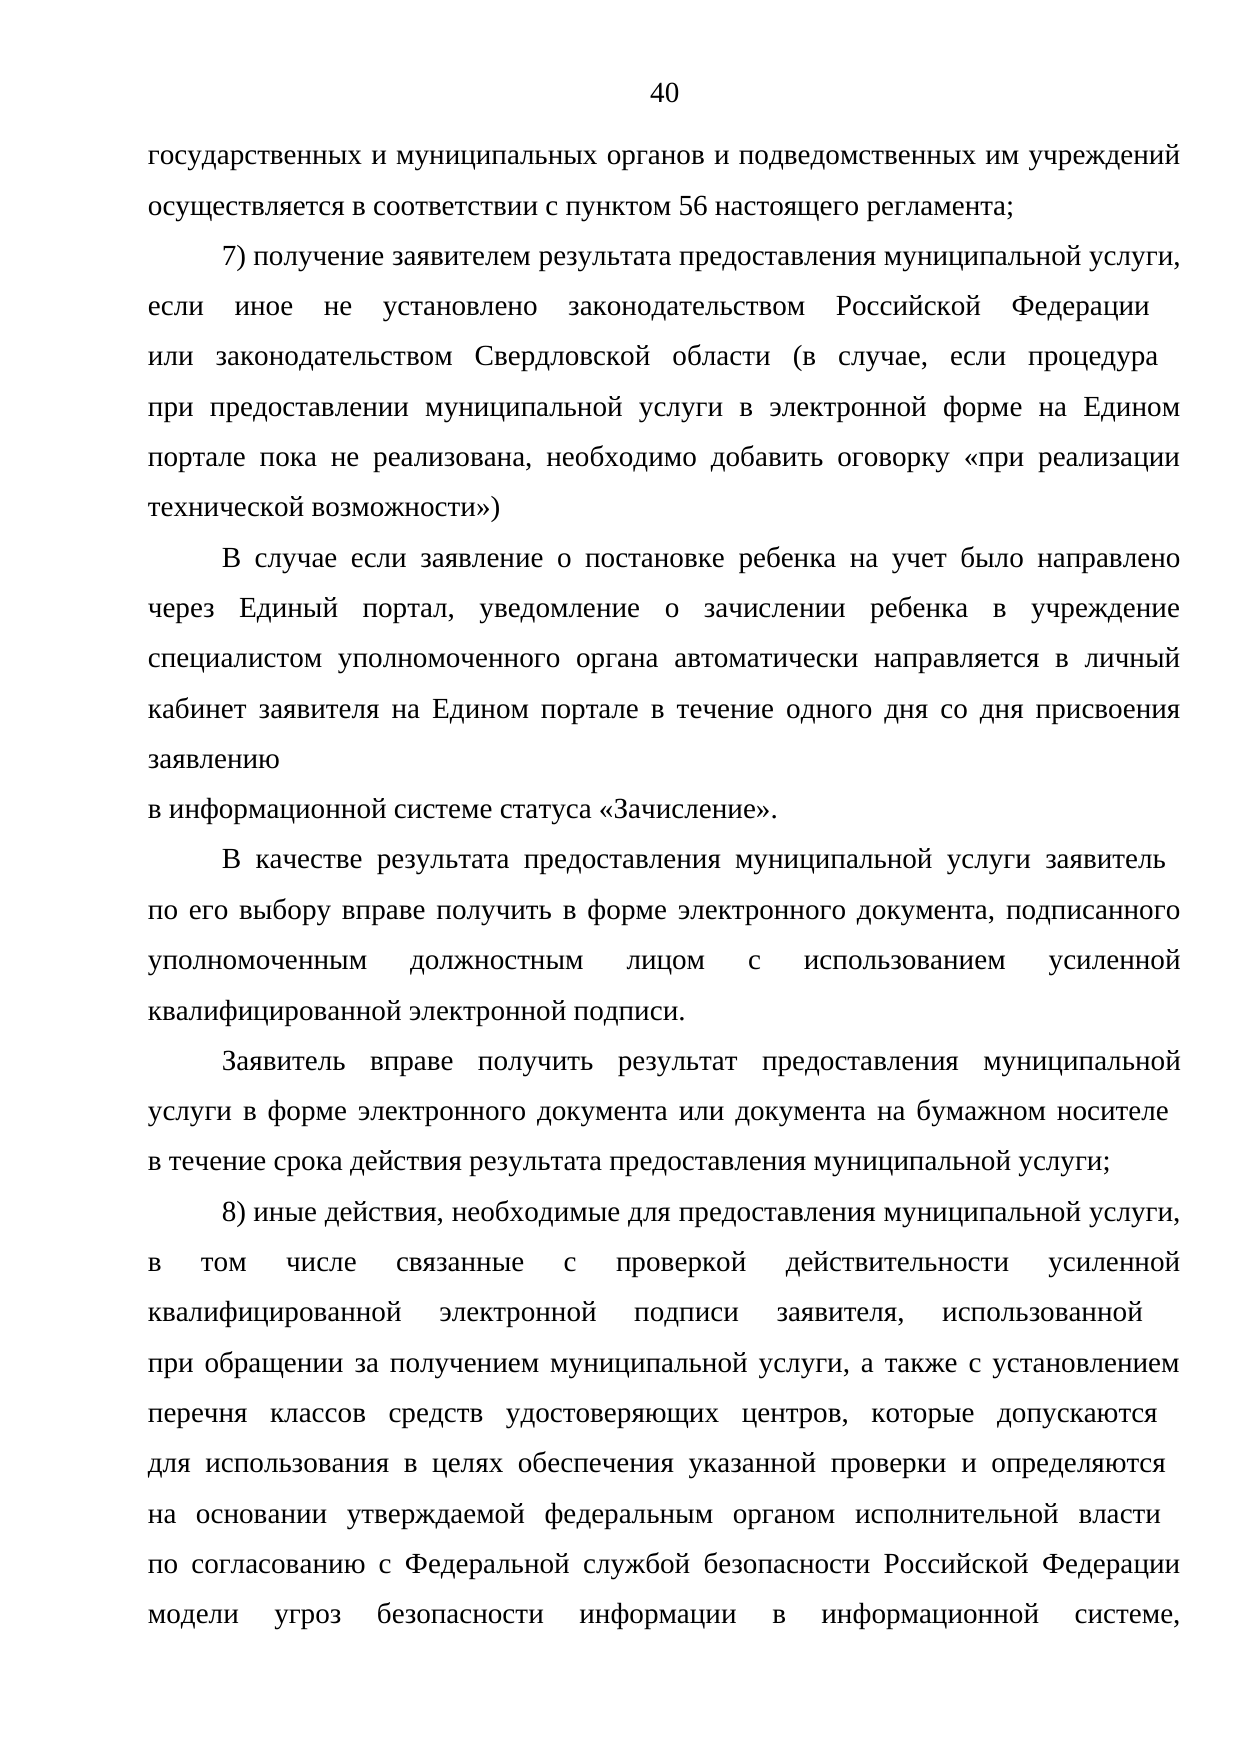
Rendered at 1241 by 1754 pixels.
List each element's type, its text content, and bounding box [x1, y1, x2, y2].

text В случае если заявление о постановке ребенка на учет было направлено через Единый портал, уведомление о зачислении ребенка в учреждение специалистом уполномоченного органа автоматически направляется в личный кабинет заявителя на Едином портале в течение одного дня со дня присвоения заявлению в информационной системе статуса «Зачисление». [148, 540, 1181, 825]
text Заявитель вправе получить результат предоставления муниципальной услуги в форме электронного документа или документа на бумажном носителе в течение срока действия результата предоставления муниципальной услуги; [148, 1043, 1181, 1177]
text государственных и муниципальных органов и подведомственных им учреждений осуществляется в соответствии с пунктом 56 настоящего регламента; [148, 137, 1181, 221]
text 7) получение заявителем результата предоставления муниципальной услуги, если иное не установлено законодательством Российской Федерации или законодательством Свердловской области (в случае, если процедура при предоставлении муниципальной услуги в электронной форме на Едином портале пока не реализована, необходимо добавить оговорку «при реализации технической возможности») [148, 238, 1181, 523]
text В качестве результата предоставления муниципальной услуги заявитель по его выбору вправе получить в форме электронного документа, подписанного уполномоченным должностным лицом с использованием усиленной квалифицированной электронной подписи. [148, 842, 1181, 1026]
text 8) иные действия, необходимые для предоставления муниципальной услуги, в том числе связанные с проверкой действительности усиленной квалифицированной электронной подписи заявителя, использованной при обращении за получением муниципальной услуги, а также с установлением перечня классов средств удостоверяющих центров, которые допускаются для использования в целях обеспечения указанной проверки и определяются на основании утверждаемой федеральным органом исполнительной власти по согласованию с Федеральной службой безопасности Российской Федерации модели угроз безопасности информации в информационной системе, [148, 1194, 1181, 1630]
